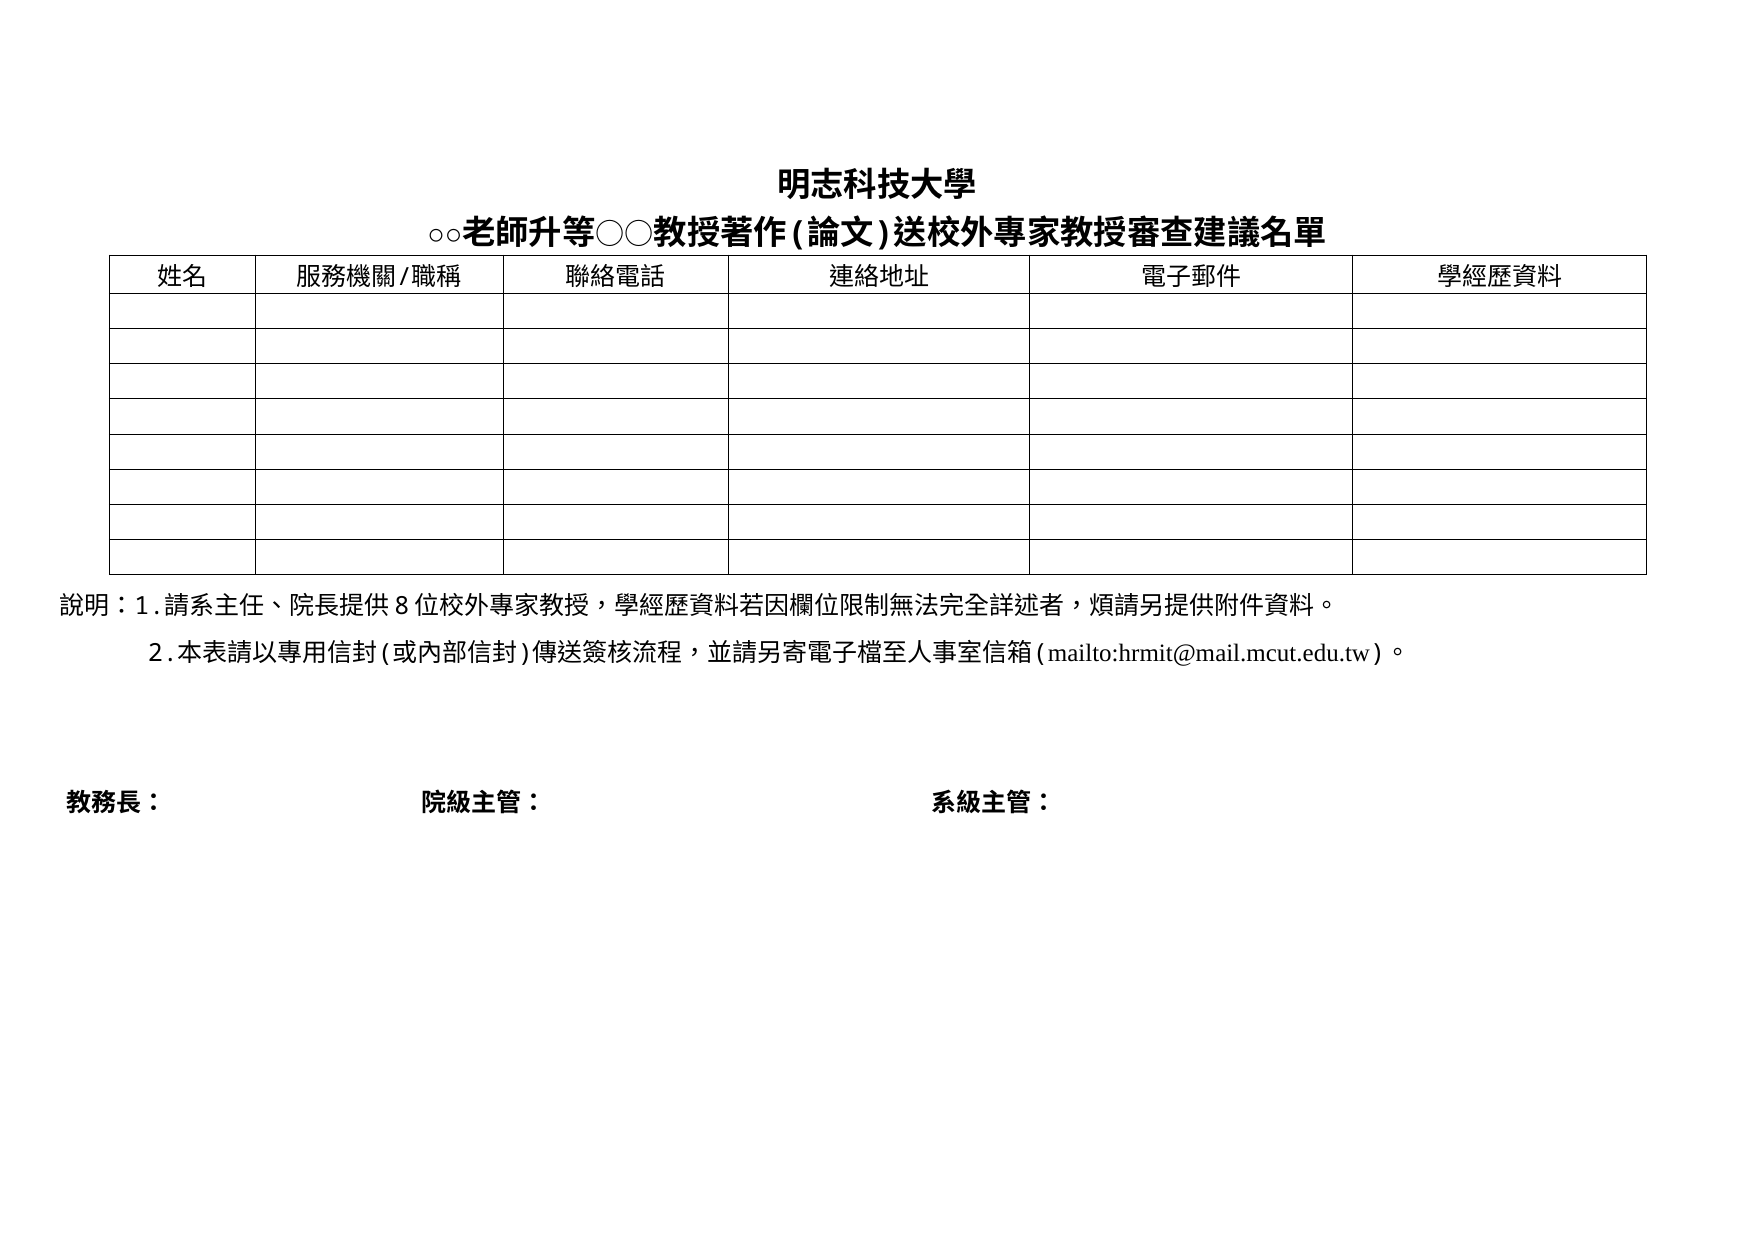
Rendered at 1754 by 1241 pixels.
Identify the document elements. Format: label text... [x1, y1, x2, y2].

table_cell [729, 364, 1029, 398]
table_cell [1030, 294, 1352, 328]
table_cell [729, 505, 1029, 539]
table_cell [1030, 505, 1352, 539]
table_cell [504, 294, 728, 328]
table_cell [729, 399, 1029, 433]
table_cell [256, 329, 503, 363]
table_header 連絡地址 [729, 256, 1029, 293]
table_cell [256, 470, 503, 504]
table_cell [1353, 399, 1646, 433]
table_cell [256, 364, 503, 398]
table_cell [504, 540, 728, 574]
table_cell [504, 329, 728, 363]
table_cell [1030, 470, 1352, 504]
table_cell [110, 399, 255, 433]
table_header 服務機關/職稱 [256, 256, 503, 293]
table_header 姓名 [110, 256, 255, 293]
table_cell [1030, 399, 1352, 433]
table_cell [256, 505, 503, 539]
table_cell [110, 329, 255, 363]
text 明志科技大學 [59, 158, 1695, 206]
table_cell [256, 294, 503, 328]
table_cell [1353, 329, 1646, 363]
table_cell [504, 470, 728, 504]
table_cell [1353, 470, 1646, 504]
table_cell [729, 540, 1029, 574]
table_cell [1353, 294, 1646, 328]
text 教務長： 院級主管： 系級主管： [22, 781, 1695, 818]
text 2.本表請以專用信封(或內部信封)傳送簽核流程，並請另寄電子檔至人事室信箱(mailto:hrmit@mail.mcut.edu.tw)。 [58, 632, 1695, 668]
table_cell [504, 364, 728, 398]
table_cell [1030, 540, 1352, 574]
table_cell [256, 435, 503, 468]
table_header 電子郵件 [1030, 256, 1352, 293]
table_cell [1353, 505, 1646, 539]
table_header 學經歷資料 [1353, 256, 1646, 293]
table_cell [504, 435, 728, 468]
table_cell [110, 435, 255, 468]
text ○○老師升等○○教授著作(論文)送校外專家教授審查建議名單 [59, 206, 1695, 254]
table_cell [1030, 364, 1352, 398]
table_cell [1353, 435, 1646, 468]
text 說明：1.請系主任、院長提供8位校外專家教授，學經歷資料若因欄位限制無法完全詳述者，煩請另提供附件資料。 [59, 585, 1695, 622]
table_cell [256, 399, 503, 433]
table_cell [1353, 540, 1646, 574]
table_cell [729, 294, 1029, 328]
table_header 聯絡電話 [504, 256, 728, 293]
table_cell [1030, 329, 1352, 363]
table_cell [729, 329, 1029, 363]
table_cell [110, 294, 255, 328]
table_cell [110, 540, 255, 574]
table_cell [504, 399, 728, 433]
table_cell [729, 435, 1029, 468]
table_cell [110, 364, 255, 398]
table_cell [110, 470, 255, 504]
table_cell [1030, 435, 1352, 468]
table_cell [110, 505, 255, 539]
table_cell [256, 540, 503, 574]
table_cell [1353, 364, 1646, 398]
table_cell [729, 470, 1029, 504]
table_cell [504, 505, 728, 539]
